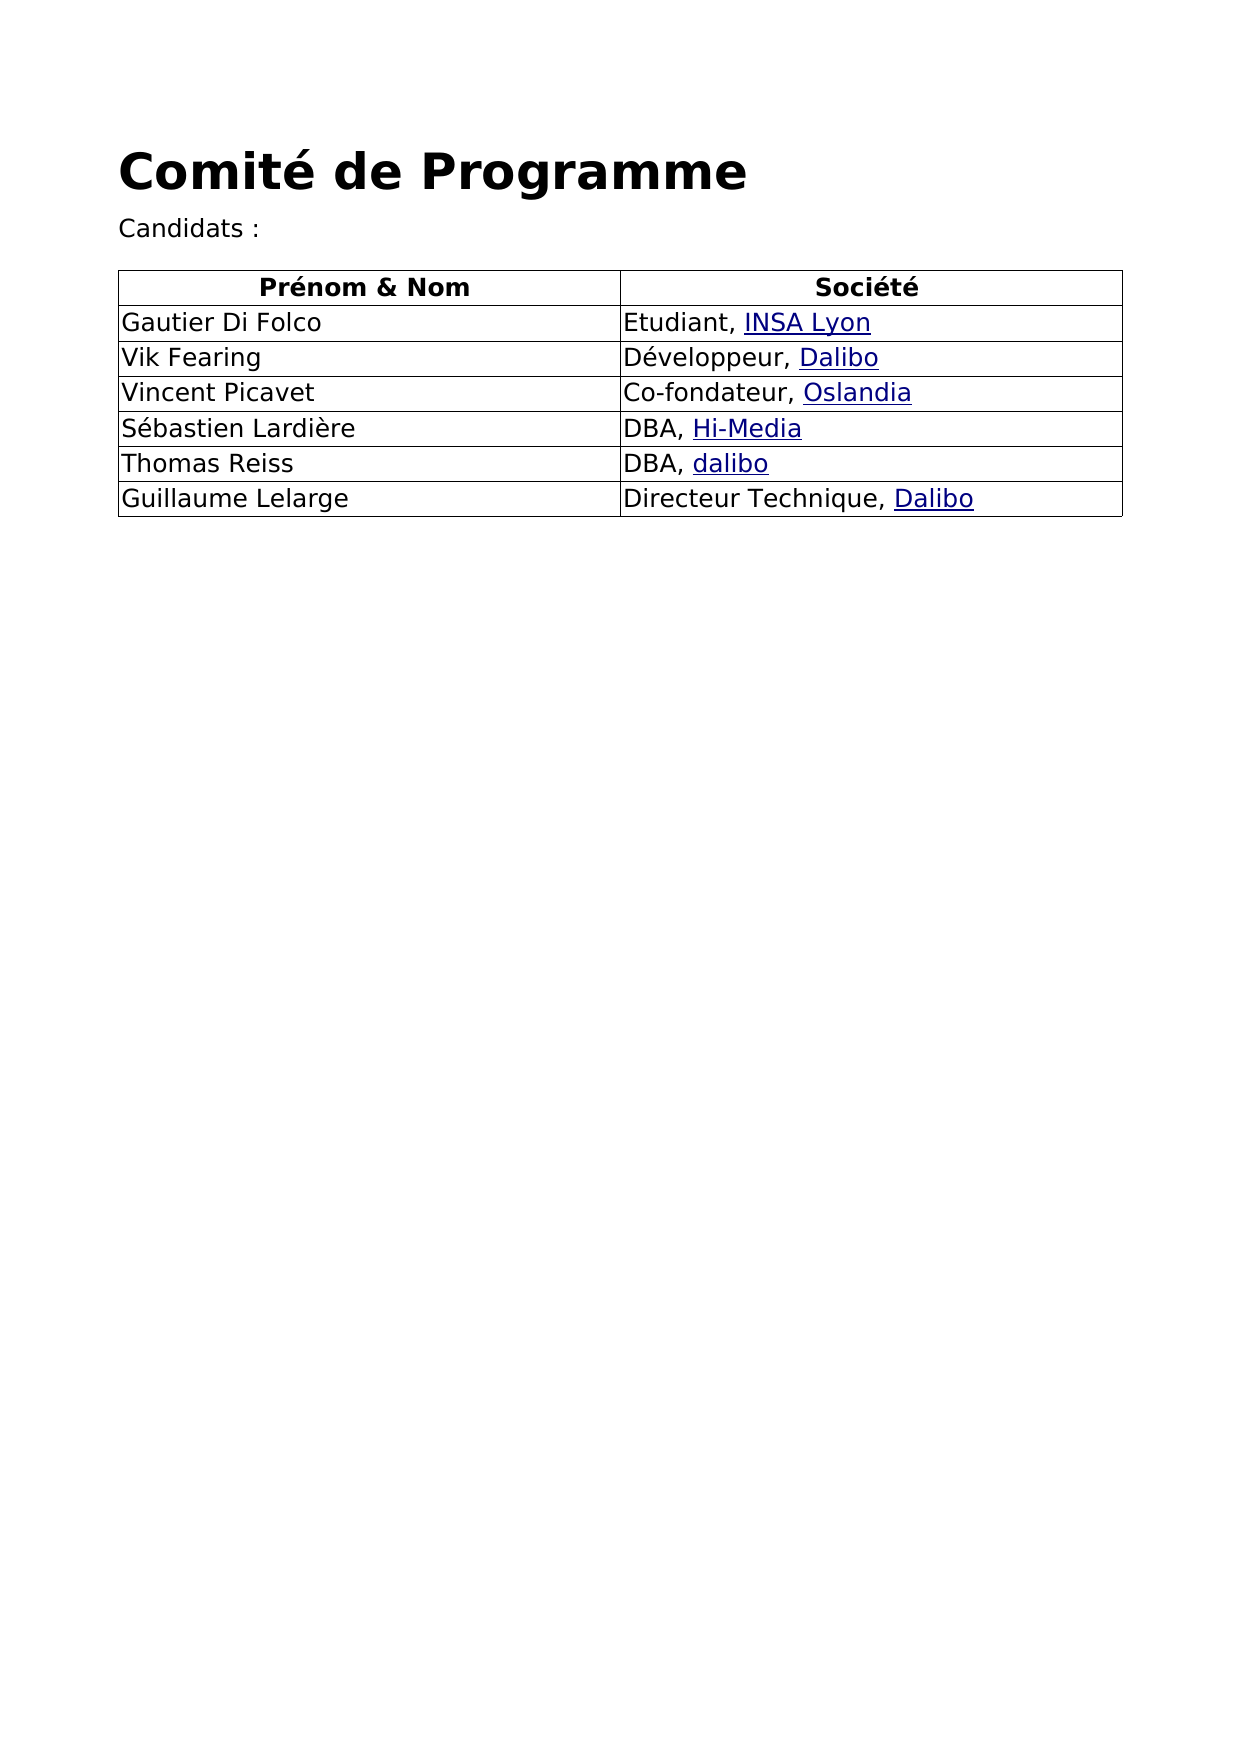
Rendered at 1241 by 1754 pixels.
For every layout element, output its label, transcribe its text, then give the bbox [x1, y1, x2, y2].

table_cell Vincent Picavet [119, 377, 620, 411]
table_cell Sébastien Lardière [119, 412, 620, 446]
table_cell Développeur, Dalibo [621, 342, 1122, 376]
table_cell Vik Fearing [119, 342, 620, 376]
table_cell Gautier Di Folco [119, 306, 620, 341]
table_cell Guillaume Lelarge [119, 482, 620, 516]
text Candidats : [118, 214, 1122, 243]
table_cell Etudiant, INSA Lyon [621, 306, 1122, 341]
table_cell DBA, dalibo [621, 447, 1122, 481]
table_header Prénom & Nom [119, 271, 620, 305]
table_cell Co-fondateur, Oslandia [621, 377, 1122, 411]
table_cell Thomas Reiss [119, 447, 620, 481]
table_header Société [621, 271, 1122, 305]
table_cell Directeur Technique, Dalibo [621, 482, 1122, 516]
subtitle Comité de Programme [118, 143, 1122, 201]
table_cell DBA, Hi-Media [621, 412, 1122, 446]
